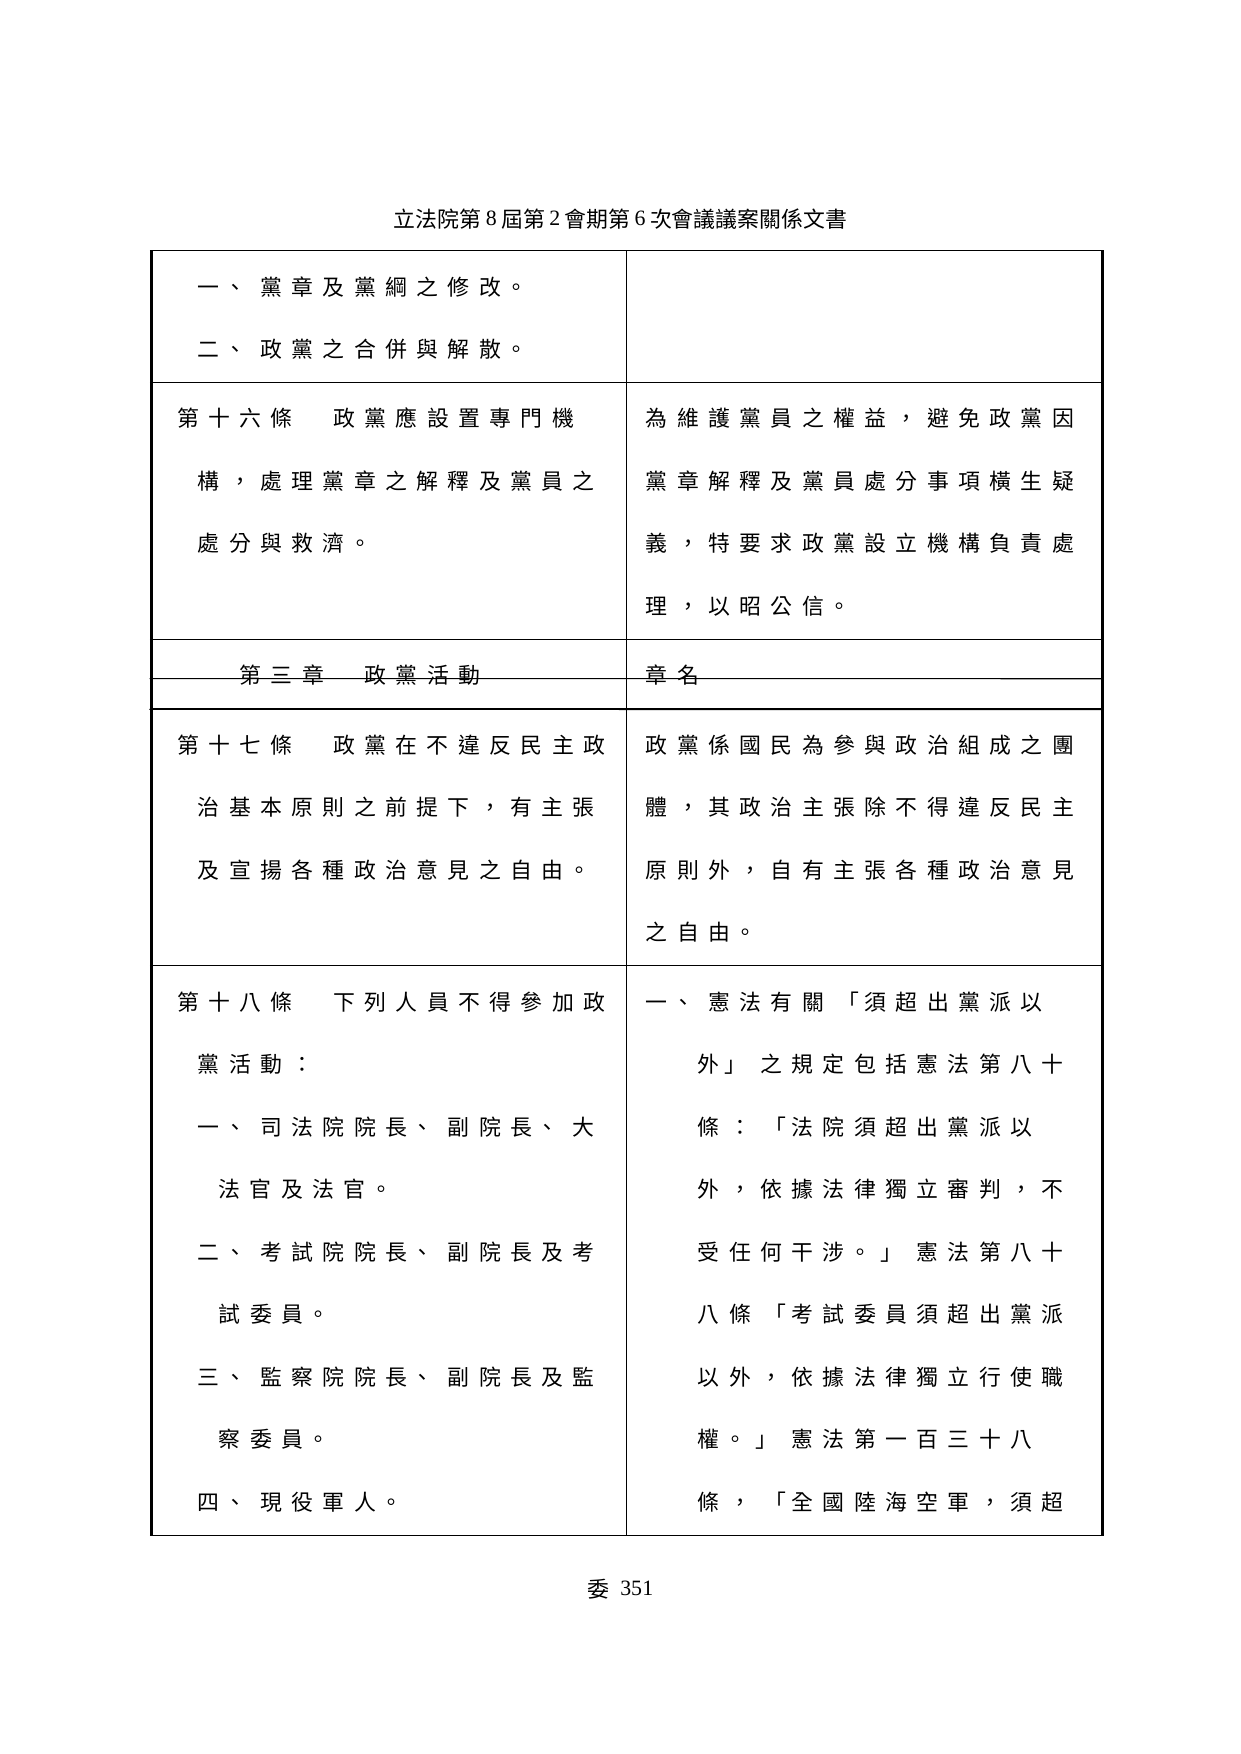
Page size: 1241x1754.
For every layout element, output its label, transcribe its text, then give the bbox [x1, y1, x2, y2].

table_cell 章名 [627, 680, 1101, 708]
table_cell 第十六條 政黨應設置專門機構，處理黨章之解釋及黨員之處分與救濟。 [153, 383, 626, 639]
table_cell 一、黨章及黨綱之修改。 二、政黨之合併與解散。 [153, 251, 626, 382]
table_cell 為維護黨員之權益，避免政黨因黨章解釋及黨員處分事項橫生疑義，特要求政黨設立機構負責處理，以昭公信。 [627, 383, 1101, 639]
table_cell 第十八條 下列人員不得參加政黨活動： 一、司法院院長、副院長、大法官及法官。 二、考試院院長、副院長及考試委員。 三、監察院院長、副院長及監察委員。 四、現役軍人。 [153, 966, 626, 1534]
table_cell 第三章 政黨活動 [153, 680, 626, 708]
table_cell [627, 251, 1101, 382]
table_cell 政黨係國民為參與政治組成之團體，其政治主張除不得違反民主原則外，自有主張各種政治意見之自由。 [627, 711, 1101, 965]
table_cell 一、憲法有關「須超出黨派以外」之規定包括憲法第八十條：「法院須超出黨派以外，依據法律獨立審判，不受任何干涉。」憲法第八十八條「考試委員須超出黨派以外，依據法律獨立行使職權。」憲法第一百三十八條，「全國陸海空軍，須超 [627, 966, 1101, 1534]
table_cell 第十七條 政黨在不違反民主政治基本原則之前提下，有主張及宣揚各種政治意見之自由。 [153, 710, 626, 965]
table_cell 章名 [627, 640, 1101, 678]
table_cell 第三章 政黨活動 [153, 640, 626, 678]
